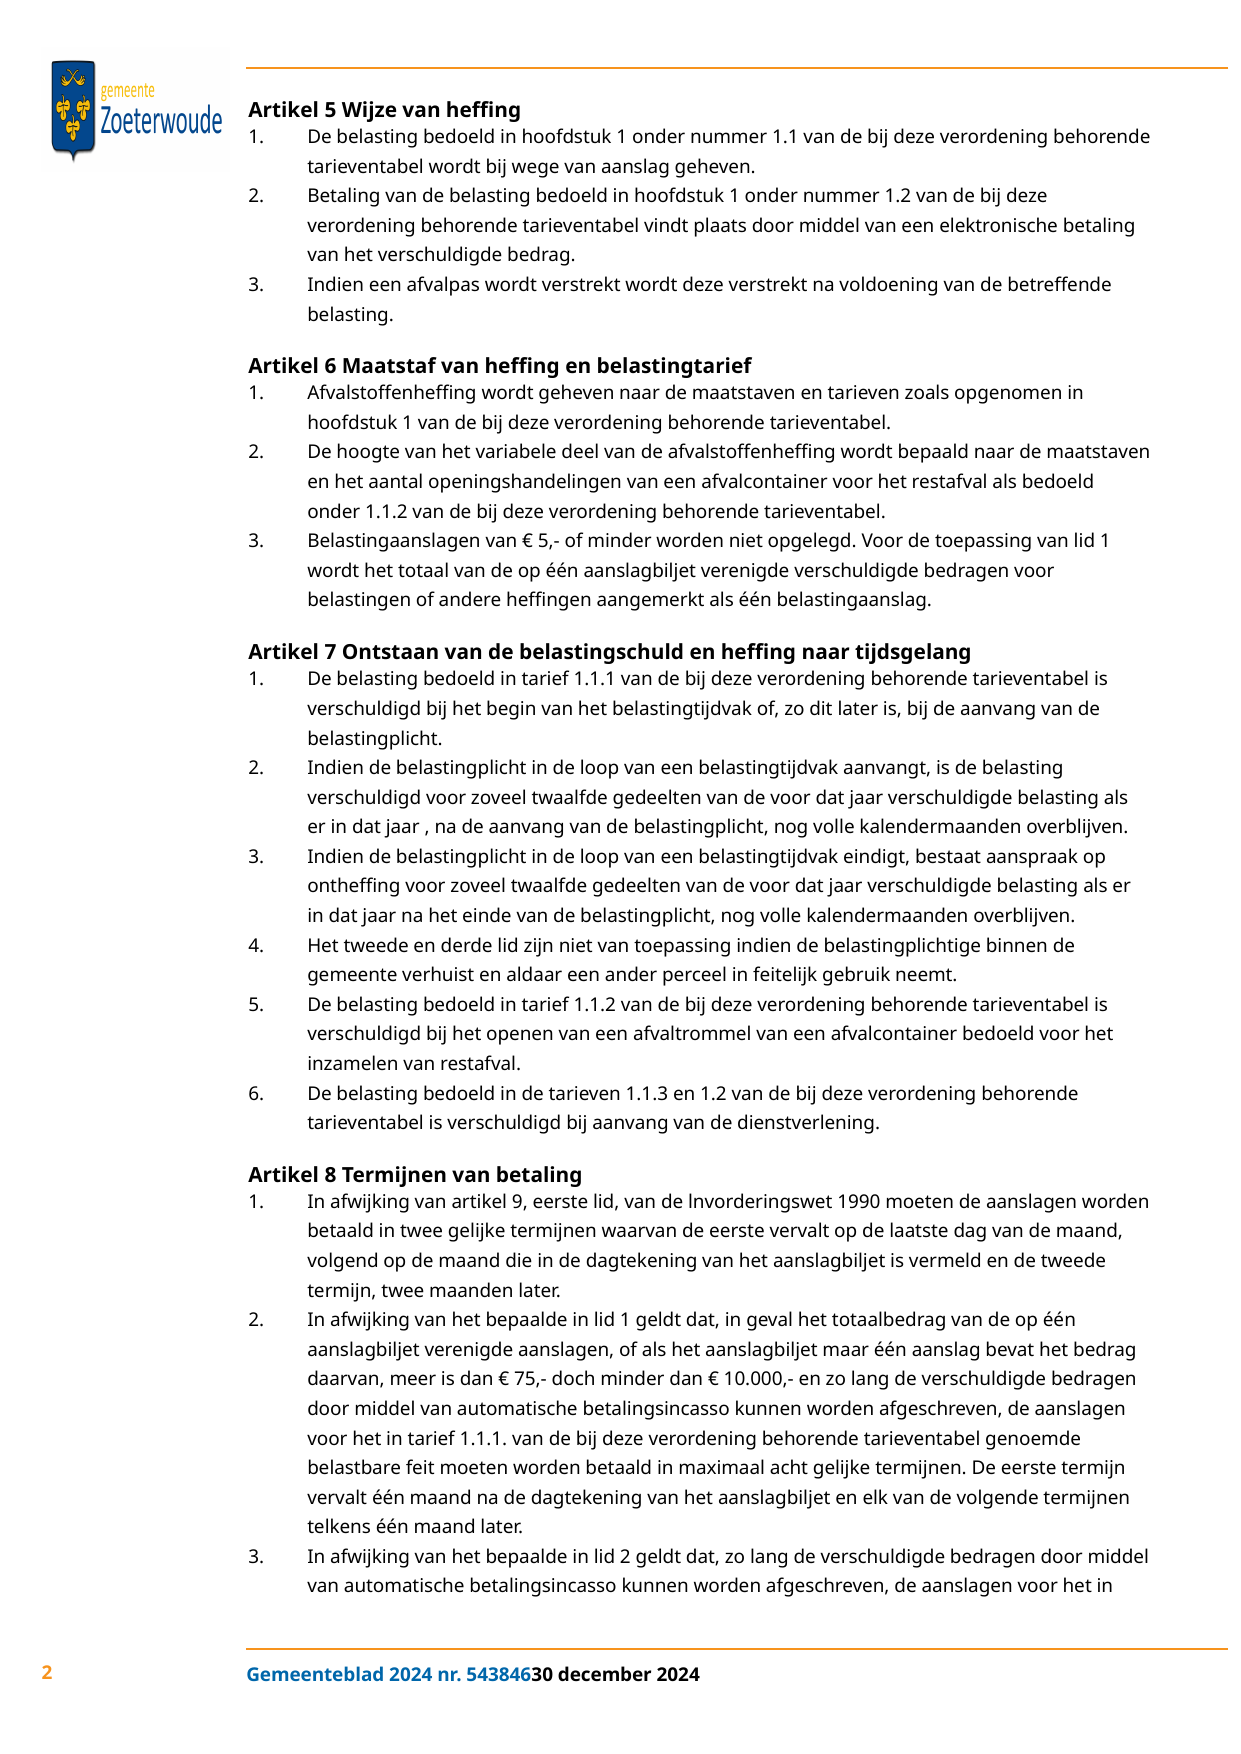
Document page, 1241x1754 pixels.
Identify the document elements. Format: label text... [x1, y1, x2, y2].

text Artikel 7 Ontstaan van de belastingschuld en heffing naar tijdsgelang [248, 637, 1152, 666]
list Belastingaanslagen van € 5,- of minder worden niet opgelegd. Voor de toepassing van lid 1 wordt het totaal van de op één aanslagbiljet verenigde verschuldigde bedragen voor belastingen of andere heffingen aangemerkt als één belastingaanslag. [248, 527, 1152, 612]
list Indien de belastingplicht in de loop van een belastingtijdvak eindigt, bestaat aanspraak op ontheffing voor zoveel twaalfde gedeelten van de voor dat jaar verschuldigde belasting als er in dat jaar na het einde van de belastingplicht, nog volle kalendermaanden overblijven. [248, 843, 1152, 928]
list De belasting bedoeld in hoofdstuk 1 onder nummer 1.1 van de bij deze verordening behorende tarieventabel wordt bij wege van aanslag geheven. [248, 123, 1152, 178]
text Artikel 6 Maatstaf van heffing en belastingtarief [248, 351, 1152, 379]
list In afwijking van artikel 9, eerste lid, van de lnvorderingswet 1990 moeten de aanslagen worden betaald in twee gelijke termijnen waarvan de eerste vervalt op de laatste dag van de maand, volgend op de maand die in de dagtekening van het aanslagbiljet is vermeld en de tweede termijn, twee maanden later. [248, 1188, 1152, 1303]
list Indien een afvalpas wordt verstrekt wordt deze verstrekt na voldoening van de betreffende belasting. [248, 271, 1152, 326]
list In afwijking van het bepaalde in lid 2 geldt dat, zo lang de verschuldigde bedragen door middel van automatische betalingsincasso kunnen worden afgeschreven, de aanslagen voor het in [248, 1543, 1152, 1598]
list Afvalstoffenheffing wordt geheven naar de maatstaven en tarieven zoals opgenomen in hoofdstuk 1 van de bij deze verordening behorende tarieventabel. [248, 379, 1152, 435]
list Betaling van de belasting bedoeld in hoofdstuk 1 onder nummer 1.2 van de bij deze verordening behorende tarieventabel vindt plaats door middel van een elektronische betaling van het verschuldigde bedrag. [248, 182, 1152, 267]
picture [41, 47, 231, 172]
list De belasting bedoeld in tarief 1.1.2 van de bij deze verordening behorende tarieventabel is verschuldigd bij het openen van een afvaltrommel van een afvalcontainer bedoeld voor het inzamelen van restafval. [248, 991, 1152, 1076]
list De belasting bedoeld in tarief 1.1.1 van de bij deze verordening behorende tarieventabel is verschuldigd bij het begin van het belastingtijdvak of, zo dit later is, bij de aanvang van de belastingplicht. [248, 666, 1152, 750]
list Indien de belastingplicht in de loop van een belastingtijdvak aanvangt, is de belasting verschuldigd voor zoveel twaalfde gedeelten van de voor dat jaar verschuldigde belasting als er in dat jaar , na de aanvang van de belastingplicht, nog volle kalendermaanden overblijven. [248, 754, 1152, 839]
list De hoogte van het variabele deel van de afvalstoffenheffing wordt bepaald naar de maatstaven en het aantal openingshandelingen van een afvalcontainer voor het restafval als bedoeld onder 1.1.2 van de bij deze verordening behorende tarieventabel. [248, 439, 1152, 524]
list In afwijking van het bepaalde in lid 1 geldt dat, in geval het totaalbedrag van de op één aanslagbiljet verenigde aanslagen, of als het aanslagbiljet maar één aanslag bevat het bedrag daarvan, meer is dan € 75,- doch minder dan € 10.000,- en zo lang de verschuldigde bedragen door middel van automatische betalingsincasso kunnen worden afgeschreven, de aanslagen voor het in tarief 1.1.1. van de bij deze verordening behorende tarieventabel genoemde belastbare feit moeten worden betaald in maximaal acht gelijke termijnen. De eerste termijn vervalt één maand na de dagtekening van het aanslagbiljet en elk van de volgende termijnen telkens één maand later. [248, 1306, 1152, 1539]
list De belasting bedoeld in de tarieven 1.1.3 en 1.2 van de bij deze verordening behorende tarieventabel is verschuldigd bij aanvang van de dienstverlening. [248, 1080, 1152, 1135]
text Artikel 5 Wijze van heffing [248, 95, 1152, 123]
list Het tweede en derde lid zijn niet van toepassing indien de belastingplichtige binnen de gemeente verhuist en aldaar een ander perceel in feitelijk gebruik neemt. [248, 932, 1152, 987]
text Artikel 8 Termijnen van betaling [248, 1160, 1152, 1188]
